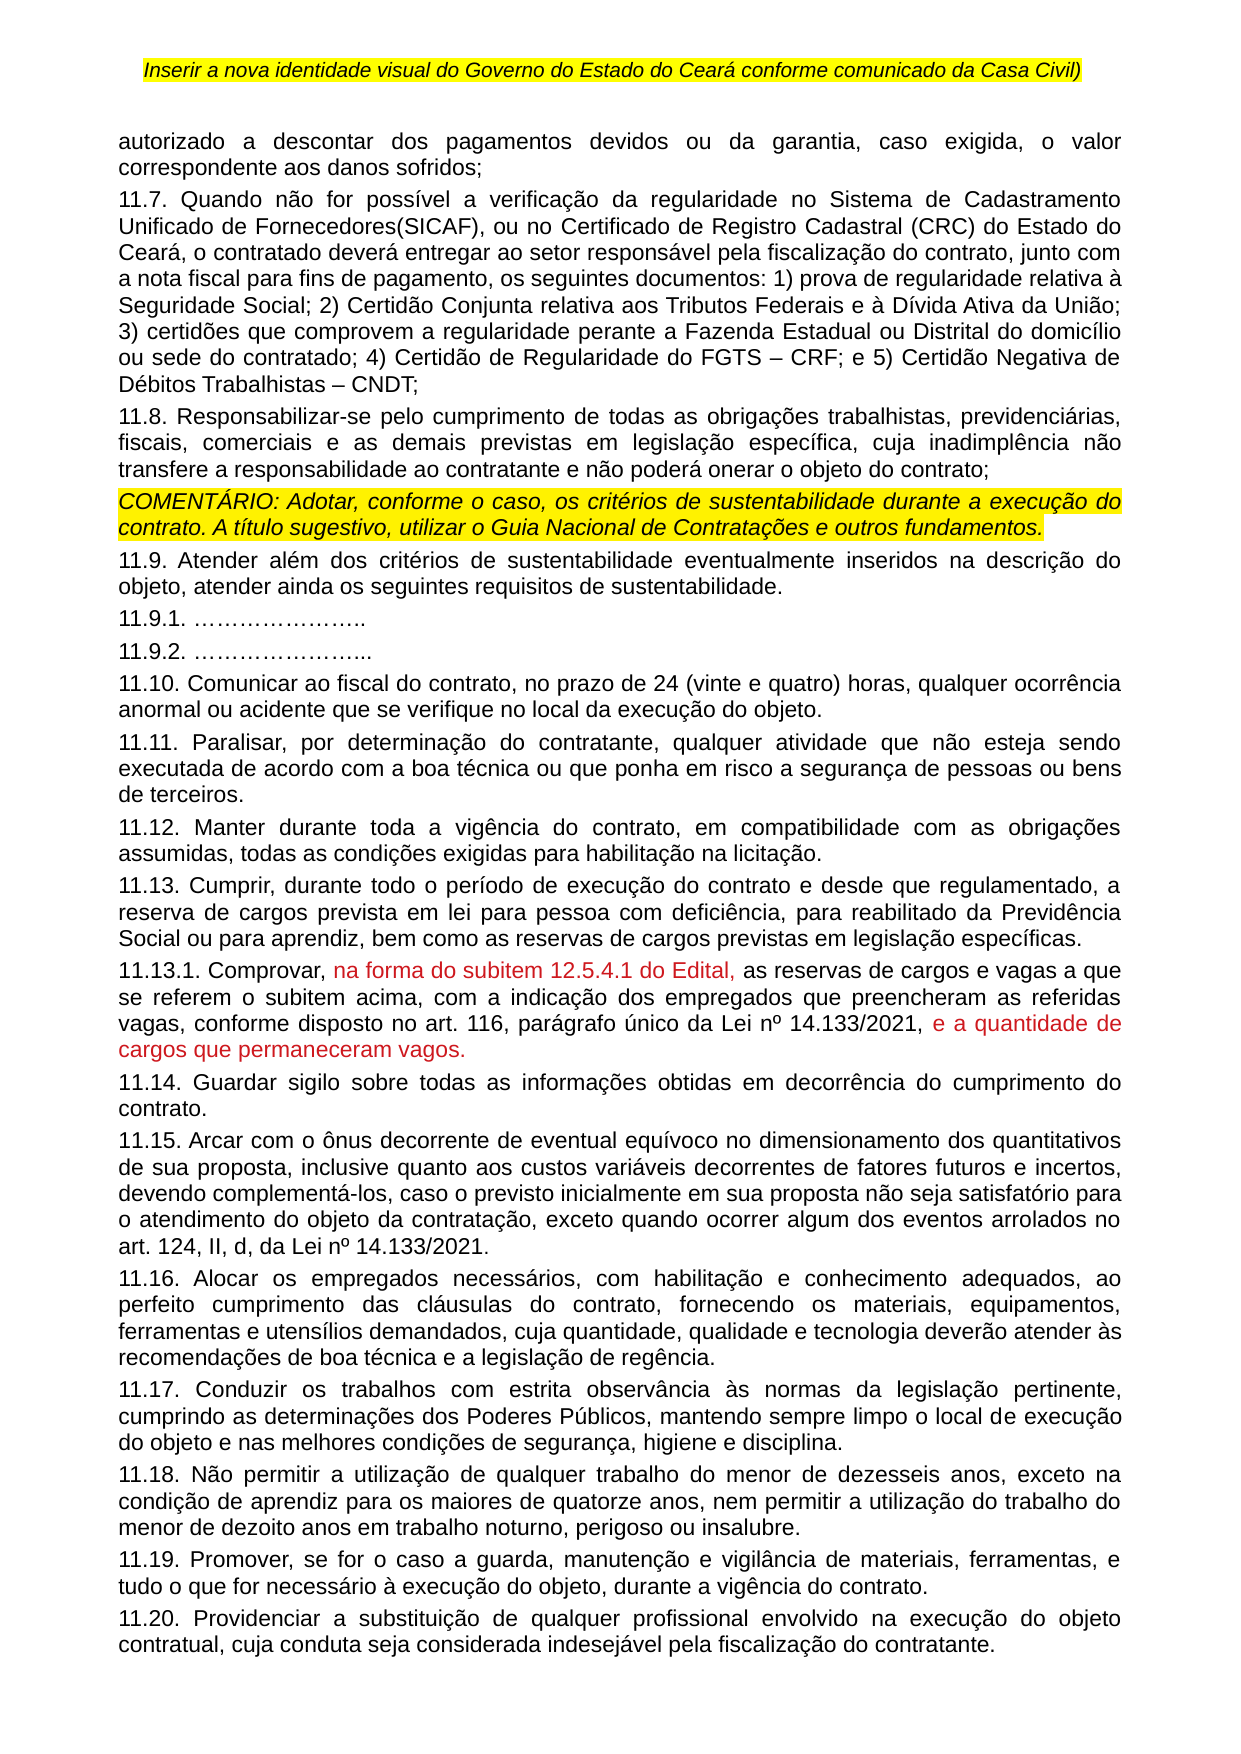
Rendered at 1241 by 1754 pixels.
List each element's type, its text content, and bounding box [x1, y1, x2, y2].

text 11.14. Guardar sigilo sobre todas as informações obtidas em decorrência do cumprimento do contrato. [118, 1068, 1122, 1121]
text 11.15. Arcar com o ônus decorrente de eventual equívoco no dimensionamento dos quantitativos de sua proposta, inclusive quanto aos custos variáveis decorrentes de fatores futuros e incertos, devendo complementá-los, caso o previsto inicialmente em sua proposta não seja satisfatório para o atendimento do objeto da contratação, exceto quando ocorrer algum dos eventos arrolados no art. 124, II, d, da Lei nº 14.133/2021. [118, 1127, 1122, 1259]
text 11.11. Paralisar, por determinação do contratante, qualquer atividade que não esteja sendo executada de acordo com a boa técnica ou que ponha em risco a segurança de pessoas ou bens de terceiros. [118, 728, 1122, 808]
text 11.18. Não permitir a utilização de qualquer trabalho do menor de dezesseis anos, exceto na condição de aprendiz para os maiores de quatorze anos, nem permitir a utilização do trabalho do menor de dezoito anos em trabalho noturno, perigoso ou insalubre. [118, 1461, 1122, 1540]
text 11.12. Manter durante toda a vigência do contrato, em compatibilidade com as obrigações assumidas, todas as condições exigidas para habilitação na licitação. [118, 813, 1122, 866]
text 11.19. Promover, se for o caso a guarda, manutenção e vigilância de materiais, ferramentas, e tudo o que for necessário à execução do objeto, durante a vigência do contrato. [118, 1546, 1122, 1599]
text autorizado a descontar dos pagamentos devidos ou da garantia, caso exigida, o valor correspondente aos danos sofridos; [118, 128, 1122, 180]
text 11.20. Providenciar a substituição de qualquer profissional envolvido na execução do objeto contratual, cuja conduta seja considerada indesejável pela fiscalização do contratante. [118, 1605, 1122, 1658]
text 11.8. Responsabilizar-se pelo cumprimento de todas as obrigações trabalhistas, previdenciárias, fiscais, comerciais e as demais previstas em legislação específica, cuja inadimplência não transfere a responsabilidade ao contratante e não poderá onerar o objeto do contrato; [118, 403, 1122, 482]
text 11.9.1. ………………….. [118, 605, 1122, 632]
text 11.16. Alocar os empregados necessários, com habilitação e conhecimento adequados, ao perfeito cumprimento das cláusulas do contrato, fornecendo os materiais, equipamentos, ferramentas e utensílios demandados, cuja quantidade, qualidade e tecnologia deverão atender às recomendações de boa técnica e a legislação de regência. [118, 1265, 1122, 1370]
text 11.9.2. …………………... [118, 638, 1122, 664]
text 11.10. Comunicar ao fiscal do contrato, no prazo de 24 (vinte e quatro) horas, qualquer ocorrência anormal ou acidente que se verifique no local da execução do objeto. [118, 670, 1122, 723]
text 11.7. Quando não for possível a verificação da regularidade no Sistema de Cadastramento Unificado de Fornecedores(SICAF), ou no Certificado de Registro Cadastral (CRC) do Estado do Ceará, o contratado deverá entregar ao setor responsável pela fiscalização do contrato, junto com a nota fiscal para fins de pagamento, os seguintes documentos: 1) prova de regularidade relativa à Seguridade Social; 2) Certidão Conjunta relativa aos Tributos Federais e à Dívida Ativa da União; 3) certidões que comprovem a regularidade perante a Fazenda Estadual ou Distrital do domicílio ou sede do contratado; 4) Certidão de Regularidade do FGTS – CRF; e 5) Certidão Negativa de Débitos Trabalhistas – CNDT; [118, 186, 1122, 397]
text COMENTÁRIO: Adotar, conforme o caso, os critérios de sustentabilidade durante a execução do contrato. A título sugestivo, utilizar o Guia Nacional de Contratações e outros fundamentos. [118, 488, 1122, 541]
text 11.13. Cumprir, durante todo o período de execução do contrato e desde que regulamentado, a reserva de cargos prevista em lei para pessoa com deficiência, para reabilitado da Previdência Social ou para aprendiz, bem como as reservas de cargos previstas em legislação específicas. [118, 872, 1122, 951]
text 11.13.1. Comprovar, na forma do subitem 12.5.4.1 do Edital, as reservas de cargos e vagas a que se referem o subitem acima, com a indicação dos empregados que preencheram as referidas vagas, conforme disposto no art. 116, parágrafo único da Lei nº 14.133/2021, e a quantidade de cargos que permaneceram vagos. [118, 957, 1122, 1063]
text 11.17. Conduzir os trabalhos com estrita observância às normas da legislação pertinente, cumprindo as determinações dos Poderes Públicos, mantendo sempre limpo o local de execução do objeto e nas melhores condições de segurança, higiene e disciplina. [118, 1376, 1122, 1455]
text 11.9. Atender além dos critérios de sustentabilidade eventualmente inseridos na descrição do objeto, atender ainda os seguintes requisitos de sustentabilidade. [118, 547, 1122, 599]
